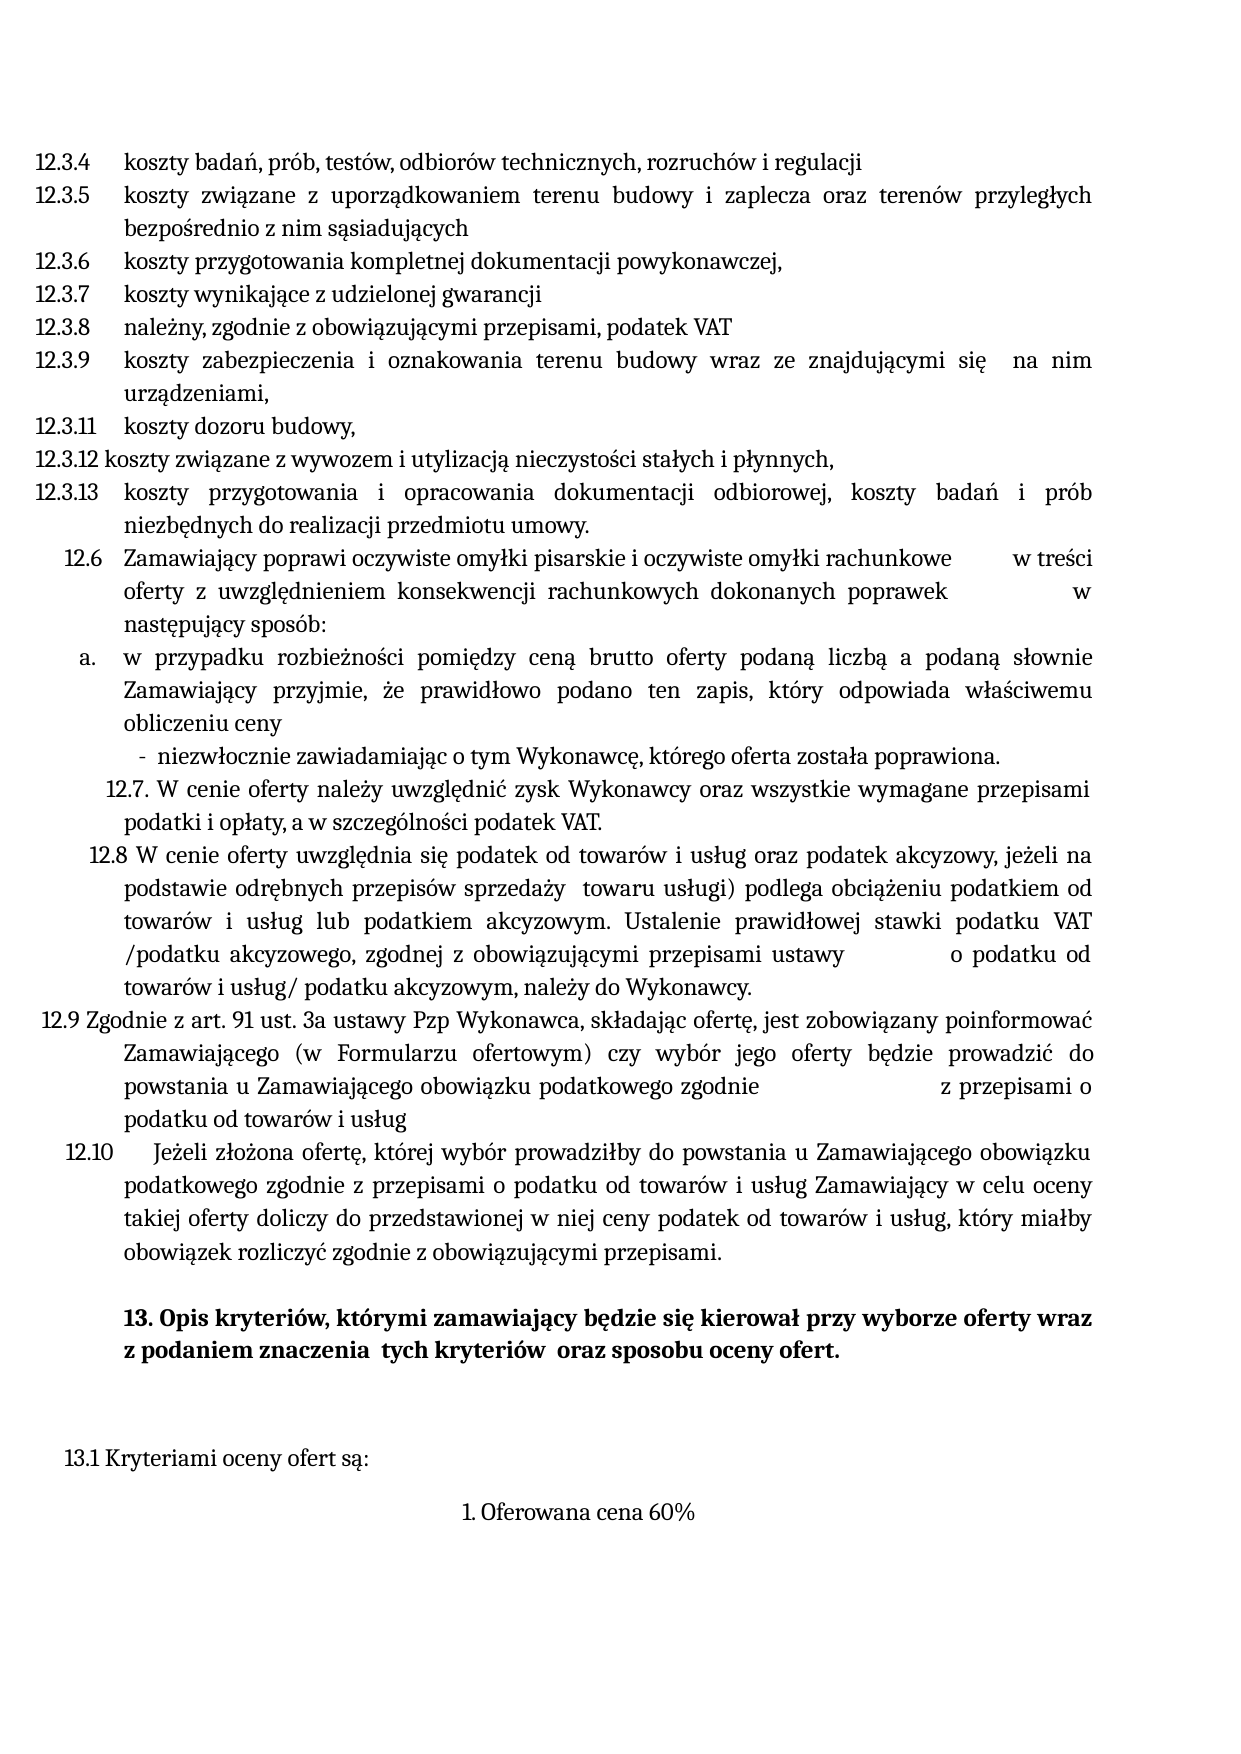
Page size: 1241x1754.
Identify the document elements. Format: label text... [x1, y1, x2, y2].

text - niezwłocznie zawiadamiając o tym Wykonawcę, którego oferta została poprawiona. [123, 742, 1094, 771]
text 13.1 Kryteriami oceny ofert są: [64, 1444, 1094, 1473]
text 1 12.8 W cenie oferty uwzględnia się podatek od towarów i usług oraz podatek akcyzowy, jeżeli na podstawie odrębnych przepisów sprzedaży towaru usługi) podlega obciążeniu podatkiem od towarów i usług lub podatkiem akcyzowym. Ustalenie prawidłowej stawki podatku VAT /podatku akcyzowego, zgodnej z obowiązującymi przepisami ustawy o podatku od towarów i usług/ podatku akcyzowym, należy do Wykonawcy. [0, 841, 1094, 1002]
text 12.3.8 należny, zgodnie z obowiązującymi przepisami, podatek VAT [35, 313, 1094, 342]
text 12.3.11 koszty dozoru budowy, [35, 412, 1094, 441]
text 1. Oferowana cena 60% [64, 1498, 1094, 1527]
text Z 12.9 Zgodnie z art. 91 ust. 3a ustawy Pzp Wykonawca, składając ofertę, jest zobowiązany poinformować Zamawiającego (w Formularzu ofertowym) czy wybór jego oferty będzie prowadzić do powstania u Zamawiającego obowiązku podatkowego zgodnie z przepisami o podatku od towarów i usług [0, 1006, 1094, 1134]
text a. w przypadku rozbieżności pomiędzy ceną brutto oferty podaną liczbą a podaną słownie Zamawiający przyjmie, że prawidłowo podano ten zapis, który odpowiada właściwemu obliczeniu ceny [79, 643, 1094, 738]
text 12.3.5 koszty związane z uporządkowaniem terenu budowy i zaplecza oraz terenów przyległych bezpośrednio z nim sąsiadujących [35, 181, 1094, 242]
text 13. Opis kryteriów, którymi zamawiający będzie się kierował przy wyborze oferty wraz z podaniem znaczenia tych kryteriów oraz sposobu oceny ofert. [0, 1303, 1094, 1365]
text 12.3.12 koszty związane z wywozem i utylizacją nieczystości stałych i płynnych, [35, 445, 1094, 474]
text 12.6 Zamawiający poprawi oczywiste omyłki pisarskie i oczywiste omyłki rachunkowe w treści oferty z uwzględnieniem konsekwencji rachunkowych dokonanych poprawek w następujący sposób: [64, 544, 1094, 639]
text 12.3.13 koszty przygotowania i opracowania dokumentacji odbiorowej, koszty badań i prób niezbędnych do realizacji przedmiotu umowy. [35, 478, 1094, 540]
text 12.7. W cenie oferty należy uwzględnić zysk Wykonawcy oraz wszystkie wymagane przepisami podatki i opłaty, a w szczególności podatek VAT. [0, 775, 1094, 837]
text 12.3.7 koszty wynikające z udzielonej gwarancji [35, 280, 1094, 308]
text 12.3.6 koszty przygotowania kompletnej dokumentacji powykonawczej, [35, 247, 1094, 276]
text 12.3.9 koszty zabezpieczenia i oznakowania terenu budowy wraz ze znajdującymi się na nim urządzeniami, [35, 346, 1094, 408]
text 12.3.4 koszty badań, prób, testów, odbiorów technicznych, rozruchów i regulacji [35, 148, 1094, 176]
text 1 12.10 Jeżeli złożona ofertę, której wybór prowadziłby do powstania u Zamawiającego obowiązku podatkowego zgodnie z przepisami o podatku od towarów i usług Zamawiający w celu oceny takiej oferty doliczy do przedstawionej w niej ceny podatek od towarów i usług, który miałby obowiązek rozliczyć zgodnie z obowiązującymi przepisami. [0, 1138, 1094, 1266]
